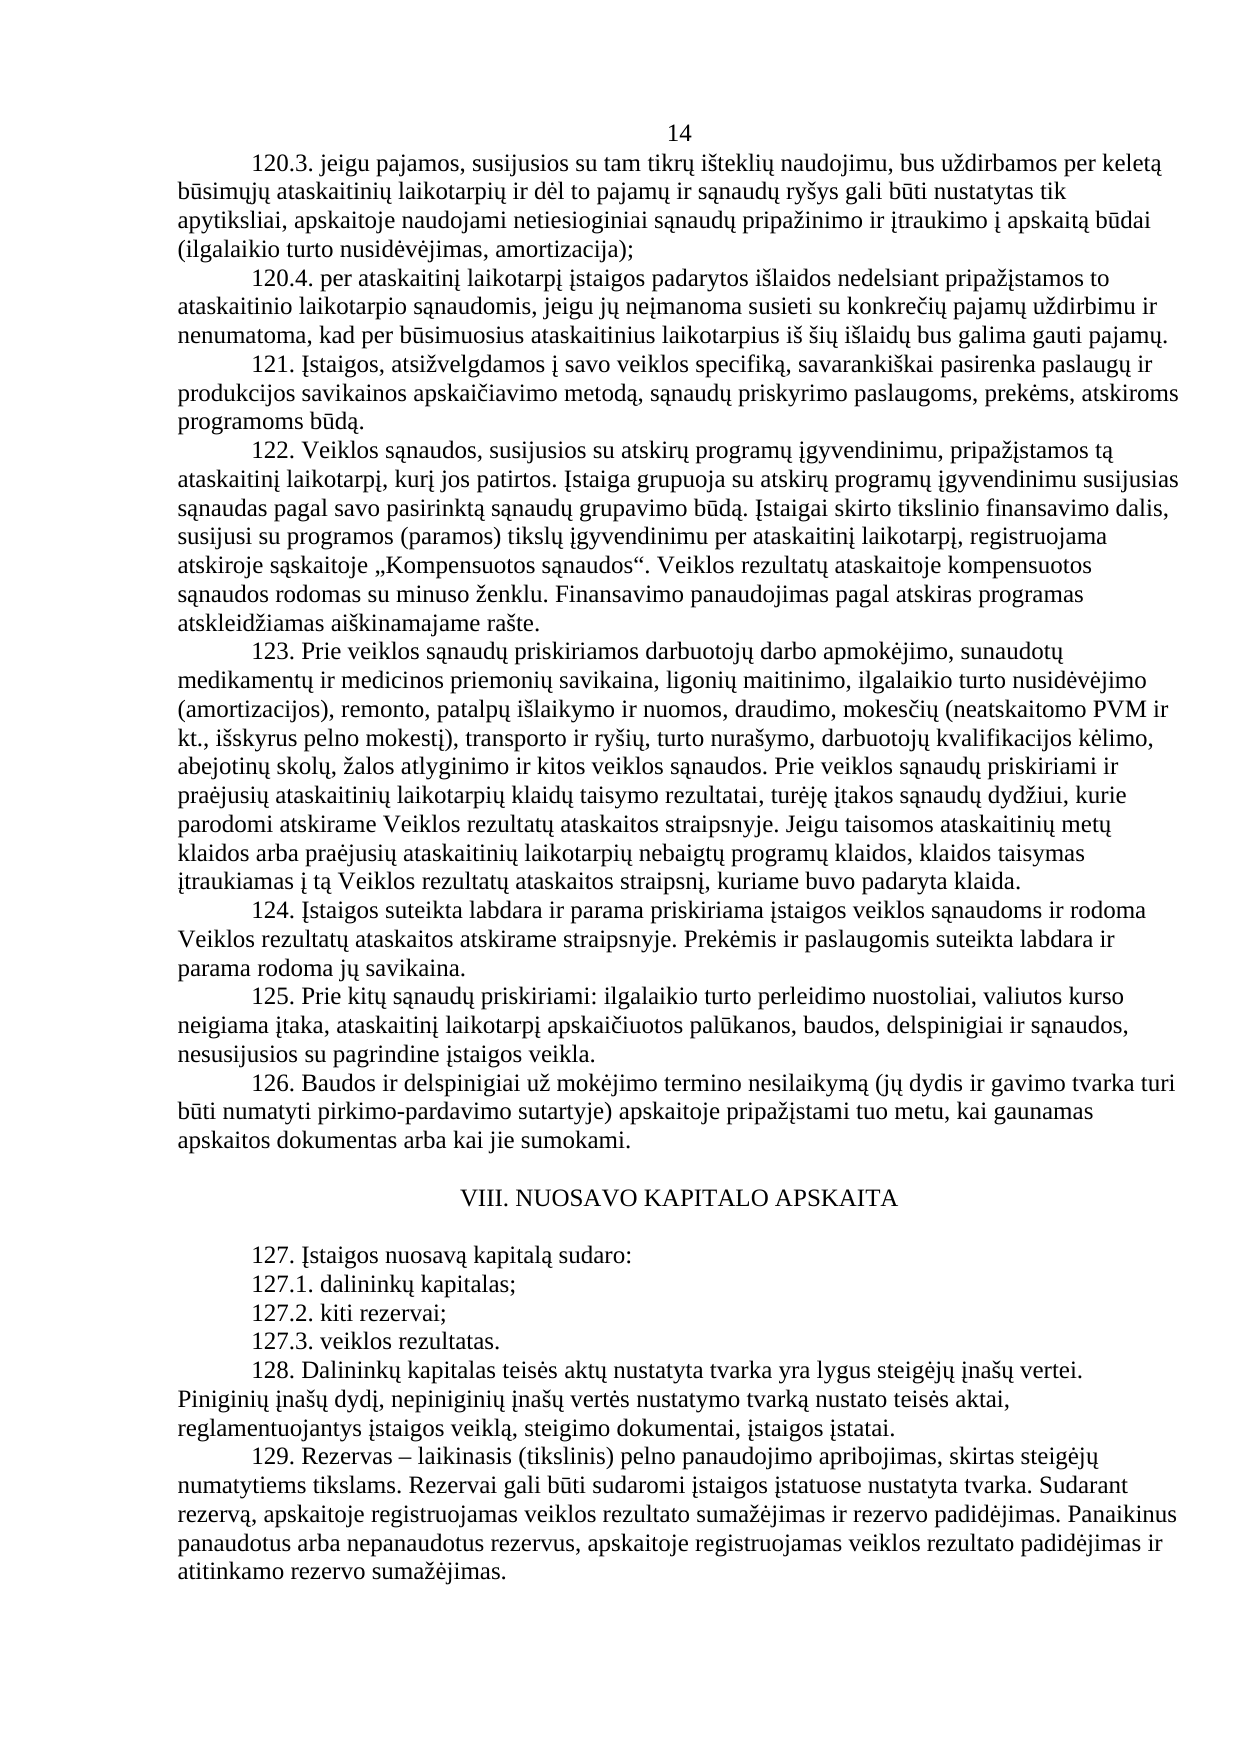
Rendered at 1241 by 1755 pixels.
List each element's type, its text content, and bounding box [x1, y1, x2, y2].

text 125. Prie kitų sąnaudų priskiriami: ilgalaikio turto perleidimo nuostoliai, valiutos kurso neigiama įtaka, ataskaitinį laikotarpį apskaičiuotos palūkanos, baudos, delspinigiai ir sąnaudos, nesusijusios su pagrindine įstaigos veikla. [177, 981, 1181, 1068]
text 120.4. per ataskaitinį laikotarpį įstaigos padarytos išlaidos nedelsiant pripažįstamos to ataskaitinio laikotarpio sąnaudomis, jeigu jų neįmanoma susieti su konkrečių pajamų uždirbimu ir nenumatoma, kad per būsimuosius ataskaitinius laikotarpius iš šių išlaidų bus galima gauti pajamų. [177, 263, 1181, 349]
text 121. Įstaigos, atsižvelgdamos į savo veiklos specifiką, savarankiškai pasirenka paslaugų ir produkcijos savikainos apskaičiavimo metodą, sąnaudų priskyrimo paslaugoms, prekėms, atskiroms programoms būdą. [177, 349, 1181, 435]
text 129. Rezervas – laikinasis (tikslinis) pelno panaudojimo apribojimas, skirtas steigėjų numatytiems tikslams. Rezervai gali būti sudaromi įstaigos įstatuose nustatyta tvarka. Sudarant rezervą, apskaitoje registruojamas veiklos rezultato sumažėjimas ir rezervo padidėjimas. Panaikinus panaudotus arba nepanaudotus rezervus, apskaitoje registruojamas veiklos rezultato padidėjimas ir atitinkamo rezervo sumažėjimas. [177, 1441, 1181, 1585]
text 128. Dalininkų kapitalas teisės aktų nustatyta tvarka yra lygus steigėjų įnašų vertei. Piniginių įnašų dydį, nepiniginių įnašų vertės nustatymo tvarką nustato teisės aktai, reglamentuojantys įstaigos veiklą, steigimo dokumentai, įstaigos įstatai. [177, 1355, 1181, 1441]
text 122. Veiklos sąnaudos, susijusios su atskirų programų įgyvendinimu, pripažįstamos tą ataskaitinį laikotarpį, kurį jos patirtos. Įstaiga grupuoja su atskirų programų įgyvendinimu susijusias sąnaudas pagal savo pasirinktą sąnaudų grupavimo būdą. Įstaigai skirto tikslinio finansavimo dalis, susijusi su programos (paramos) tikslų įgyvendinimu per ataskaitinį laikotarpį, registruojama atskiroje sąskaitoje „Kompensuotos sąnaudos“. Veiklos rezultatų ataskaitoje kompensuotos sąnaudos rodomas su minuso ženklu. Finansavimo panaudojimas pagal atskiras programas atskleidžiamas aiškinamajame rašte. [177, 435, 1181, 636]
text 123. Prie veiklos sąnaudų priskiriamos darbuotojų darbo apmokėjimo, sunaudotų medikamentų ir medicinos priemonių savikaina, ligonių maitinimo, ilgalaikio turto nusidėvėjimo (amortizacijos), remonto, patalpų išlaikymo ir nuomos, draudimo, mokesčių (neatskaitomo PVM ir kt., išskyrus pelno mokestį), transporto ir ryšių, turto nurašymo, darbuotojų kvalifikacijos kėlimo, abejotinų skolų, žalos atlyginimo ir kitos veiklos sąnaudos. Prie veiklos sąnaudų priskiriami ir praėjusių ataskaitinių laikotarpių klaidų taisymo rezultatai, turėję įtakos sąnaudų dydžiui, kurie parodomi atskirame Veiklos rezultatų ataskaitos straipsnyje. Jeigu taisomos ataskaitinių metų klaidos arba praėjusių ataskaitinių laikotarpių nebaigtų programų klaidos, klaidos taisymas įtraukiamas į tą Veiklos rezultatų ataskaitos straipsnį, kuriame buvo padaryta klaida. [177, 636, 1181, 895]
text 124. Įstaigos suteikta labdara ir parama priskiriama įstaigos veiklos sąnaudoms ir rodoma Veiklos rezultatų ataskaitos atskirame straipsnyje. Prekėmis ir paslaugomis suteikta labdara ir parama rodoma jų savikaina. [177, 895, 1181, 981]
text 120.3. jeigu pajamos, susijusios su tam tikrų išteklių naudojimu, bus uždirbamos per keletą būsimųjų ataskaitinių laikotarpių ir dėl to pajamų ir sąnaudų ryšys gali būti nustatytas tik apytiksliai, apskaitoje naudojami netiesioginiai sąnaudų pripažinimo ir įtraukimo į apskaitą būdai (ilgalaikio turto nusidėvėjimas, amortizacija); [177, 148, 1181, 263]
text 126. Baudos ir delspinigiai už mokėjimo termino nesilaikymą (jų dydis ir gavimo tvarka turi būti numatyti pirkimo-pardavimo sutartyje) apskaitoje pripažįstami tuo metu, kai gaunamas apskaitos dokumentas arba kai jie sumokami. [177, 1068, 1181, 1154]
text 127. Įstaigos nuosavą kapitalą sudaro: [177, 1240, 1181, 1269]
text 127.1. dalininkų kapitalas; [177, 1269, 1181, 1298]
text 127.3. veiklos rezultatas. [177, 1326, 1181, 1355]
text VIII. NUOSAVO KAPITALO APSKAITA [177, 1183, 1181, 1211]
text 127.2. kiti rezervai; [177, 1298, 1181, 1326]
